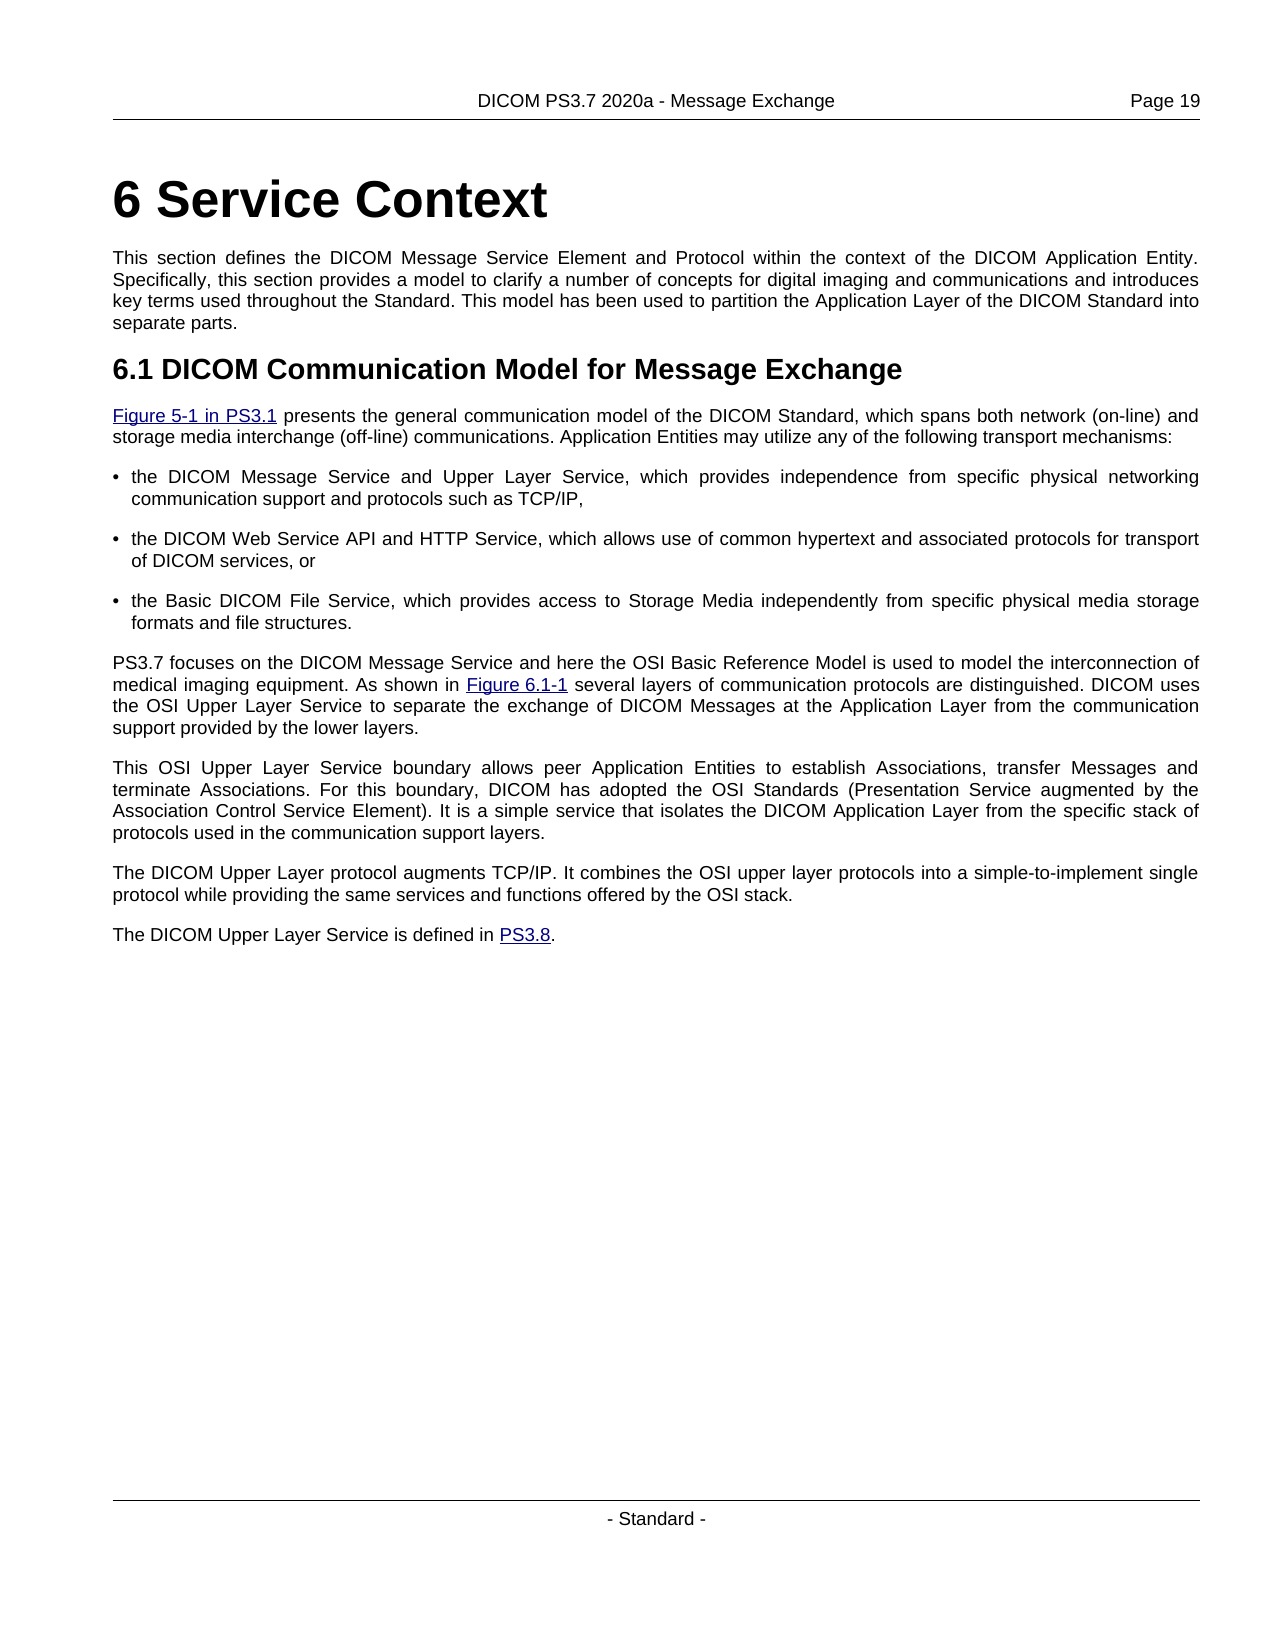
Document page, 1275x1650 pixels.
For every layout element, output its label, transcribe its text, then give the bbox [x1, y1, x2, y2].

text The DICOM Upper Layer Service is defined in PS3.8. [112, 924, 1200, 945]
text 6.1 DICOM Communication Model for Message Exchange [112, 352, 1200, 386]
text This OSI Upper Layer Service boundary allows peer Application Entities to establish Associations, transfer Messages and terminate Associations. For this boundary, DICOM has adopted the OSI Standards (Presentation Service augmented by the Association Control Service Element). It is a simple service that isolates the DICOM Application Layer from the specific stack of protocols used in the communication support layers. [112, 757, 1200, 843]
text The DICOM Upper Layer protocol augments TCP/IP. It combines the OSI upper layer protocols into a simple-to-implement single protocol while providing the same services and functions offered by the OSI stack. [112, 862, 1200, 905]
text • the Basic DICOM File Service, which provides access to Storage Media independently from specific physical media storage formats and file structures. [112, 590, 1200, 633]
text This section defines the DICOM Message Service Element and Protocol within the context of the DICOM Application Entity. Specifically, this section provides a model to clarify a number of concepts for digital imaging and communications and introduces key terms used throughout the Standard. This model has been used to partition the Application Layer of the DICOM Standard into separate parts. [112, 247, 1200, 333]
text Figure 5-1 in PS3.1 presents the general communication model of the DICOM Standard, which spans both network (on-line) and storage media interchange (off-line) communications. Application Entities may utilize any of the following transport mechanisms: [112, 404, 1200, 447]
text • the DICOM Message Service and Upper Layer Service, which provides independence from specific physical networking communication support and protocols such as TCP/IP, [112, 466, 1200, 509]
text 6 Service Context [112, 169, 1200, 228]
text PS3.7 focuses on the DICOM Message Service and here the OSI Basic Reference Model is used to model the interconnection of medical imaging equipment. As shown in Figure 6.1-1 several layers of communication protocols are distinguished. DICOM uses the OSI Upper Layer Service to separate the exchange of DICOM Messages at the Application Layer from the communication support provided by the lower layers. [112, 652, 1200, 738]
text • the DICOM Web Service API and HTTP Service, which allows use of common hypertext and associated protocols for transport of DICOM services, or [112, 528, 1200, 571]
